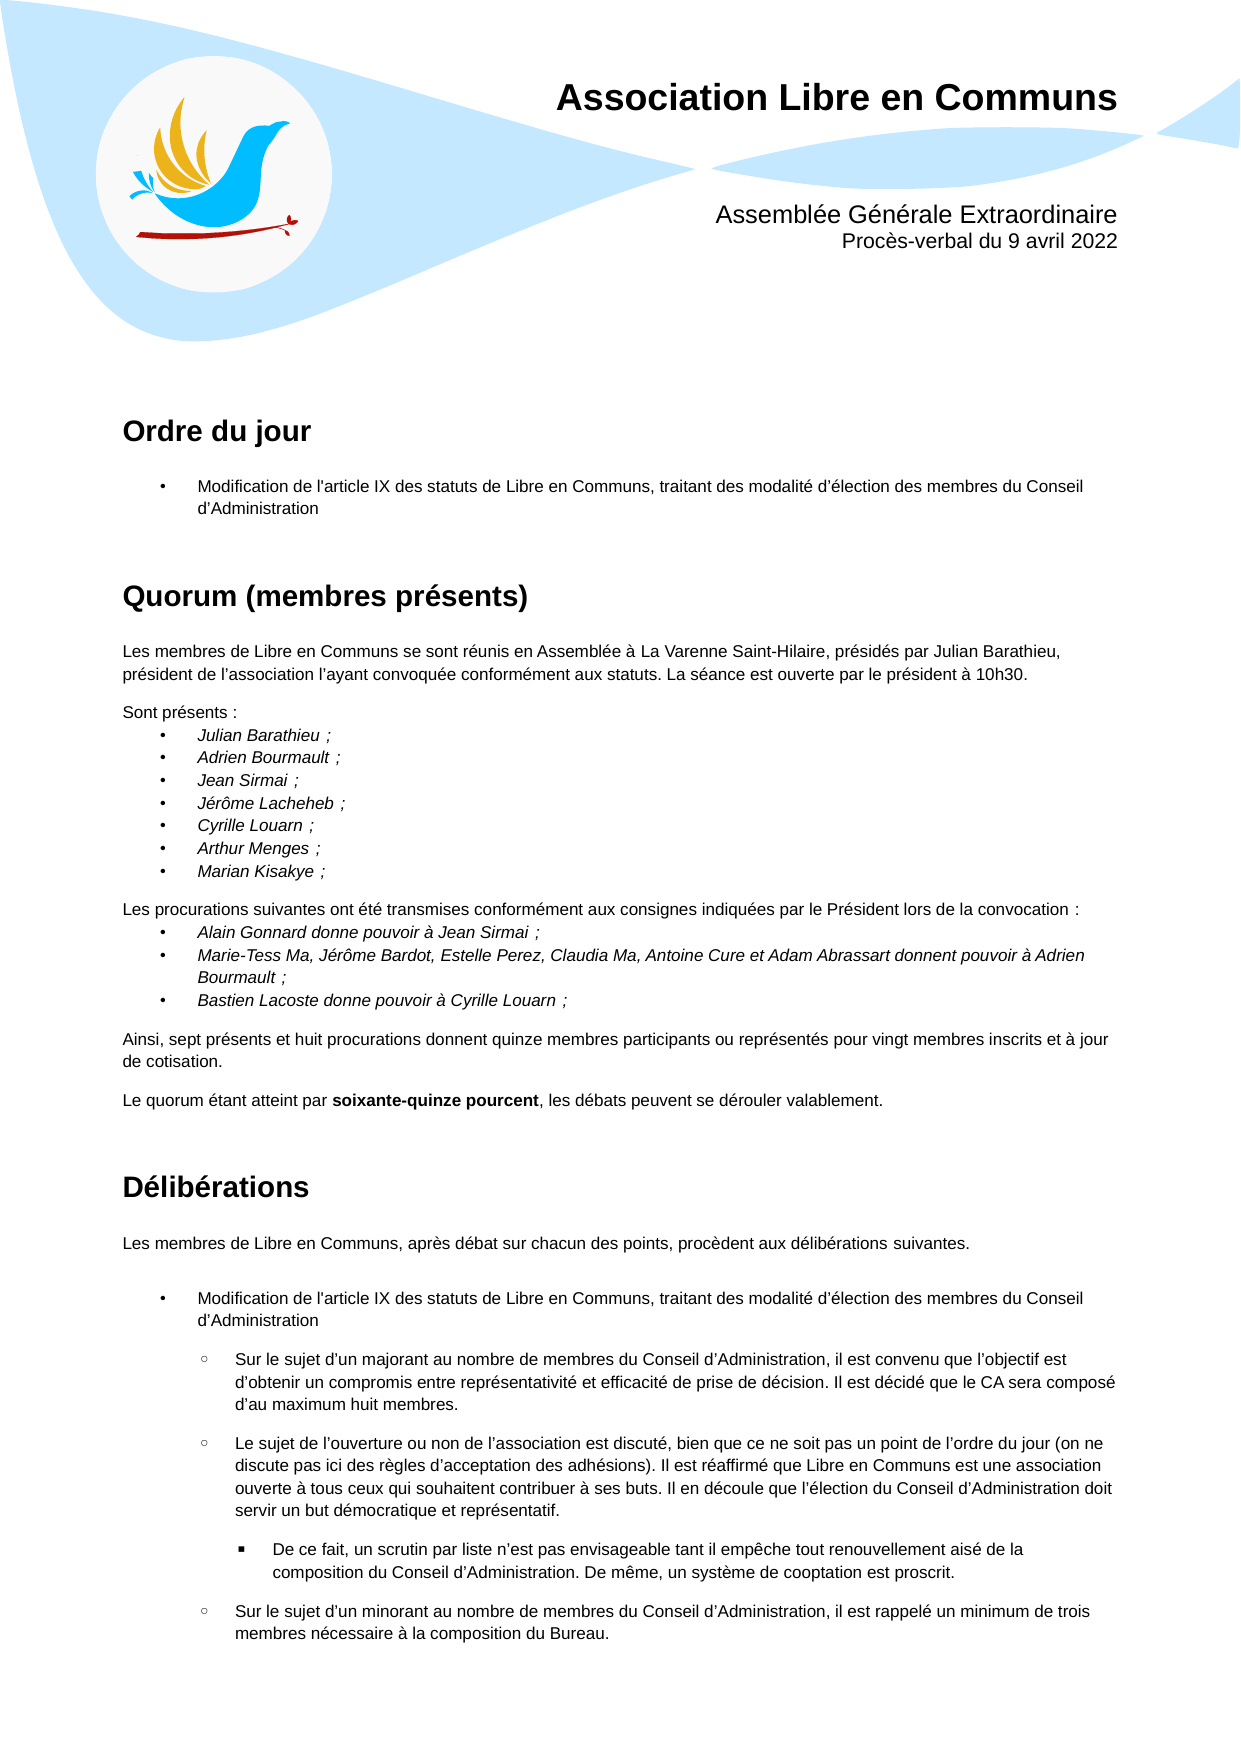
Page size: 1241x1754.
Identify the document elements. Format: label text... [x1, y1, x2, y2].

subtitle Sont présents : [122, 703, 1118, 722]
subtitle De ce fait, un scrutin par liste n’est pas envisageable tant il empêche tout renouvellement aisé de la composition du Conseil d’Administration. De même, un système de cooptation est proscrit. [235, 1539, 1118, 1582]
subtitle Délibérations [122, 1170, 1118, 1204]
subtitle Les membres de Libre en Communs, après débat sur chacun des points, procèdent aux délibérations suivantes. [122, 1233, 1118, 1253]
subtitle Cyrille Louarn ; [160, 816, 1118, 835]
subtitle Quorum (membres présents) [122, 579, 1118, 613]
subtitle Les membres de Libre en Communs se sont réunis en Assemblée à La Varenne Saint-Hilaire, présidés par Julian Barathieu, président de l’association l’ayant convoquée conformément aux statuts. La séance est ouverte par le président à 10h30. [122, 642, 1118, 684]
subtitle Les procurations suivantes ont été transmises conformément aux consignes indiquées par le Président lors de la convocation : [122, 900, 1118, 919]
subtitle Marie-Tess Ma, Jérôme Bardot, Estelle Perez, Claudia Ma, Antoine Cure et Adam Abrassart donnent pouvoir à Adrien Bourmault ; [160, 945, 1118, 987]
subtitle Adrien Bourmault ; [160, 748, 1118, 768]
subtitle Arthur Menges ; [160, 838, 1118, 858]
subtitle Modification de l'article IX des statuts de Libre en Communs, traitant des modalité d’élection des membres du Conseil d’Administration [160, 476, 1118, 518]
subtitle Jean Sirmai ; [160, 771, 1118, 790]
subtitle Le quorum étant atteint par soixante-quinze pourcent, les débats peuvent se dérouler valablement. [122, 1090, 1118, 1110]
subtitle Sur le sujet d’un minorant au nombre de membres du Conseil d’Administration, il est rappelé un minimum de trois membres nécessaire à la composition du Bureau. [197, 1601, 1118, 1643]
subtitle Sur le sujet d’un majorant au nombre de membres du Conseil d’Administration, il est convenu que l’objectif est d’obtenir un compromis entre représentativité et efficacité de prise de décision. Il est décidé que le CA sera composé d’au maximum huit membres. [197, 1349, 1118, 1414]
subtitle Le sujet de l’ouverture ou non de l’association est discuté, bien que ce ne soit pas un point de l’ordre du jour (on ne discute pas ici des règles d’acceptation des adhésions). Il est réaffirmé que Libre en Communs est une association ouverte à tous ceux qui souhaitent contribuer à ses buts. Il en découle que l’élection du Conseil d’Administration doit servir un but démocratique et représentatif. [197, 1433, 1118, 1520]
subtitle Alain Gonnard donne pouvoir à Jean Sirmai ; [160, 922, 1118, 942]
subtitle Julian Barathieu ; [160, 725, 1118, 745]
subtitle Jérôme Lacheheb ; [160, 793, 1118, 813]
subtitle Ainsi, sept présents et huit procurations donnent quinze membres participants ou représentés pour vingt membres inscrits et à jour de cotisation. [122, 1029, 1118, 1071]
subtitle Ordre du jour [122, 413, 1118, 447]
subtitle Modification de l'article IX des statuts de Libre en Communs, traitant des modalité d’élection des membres du Conseil d’Administration [160, 1288, 1118, 1330]
subtitle Marian Kisakye ; [160, 861, 1118, 881]
subtitle Bastien Lacoste donne pouvoir à Cyrille Louarn ; [160, 990, 1118, 1010]
